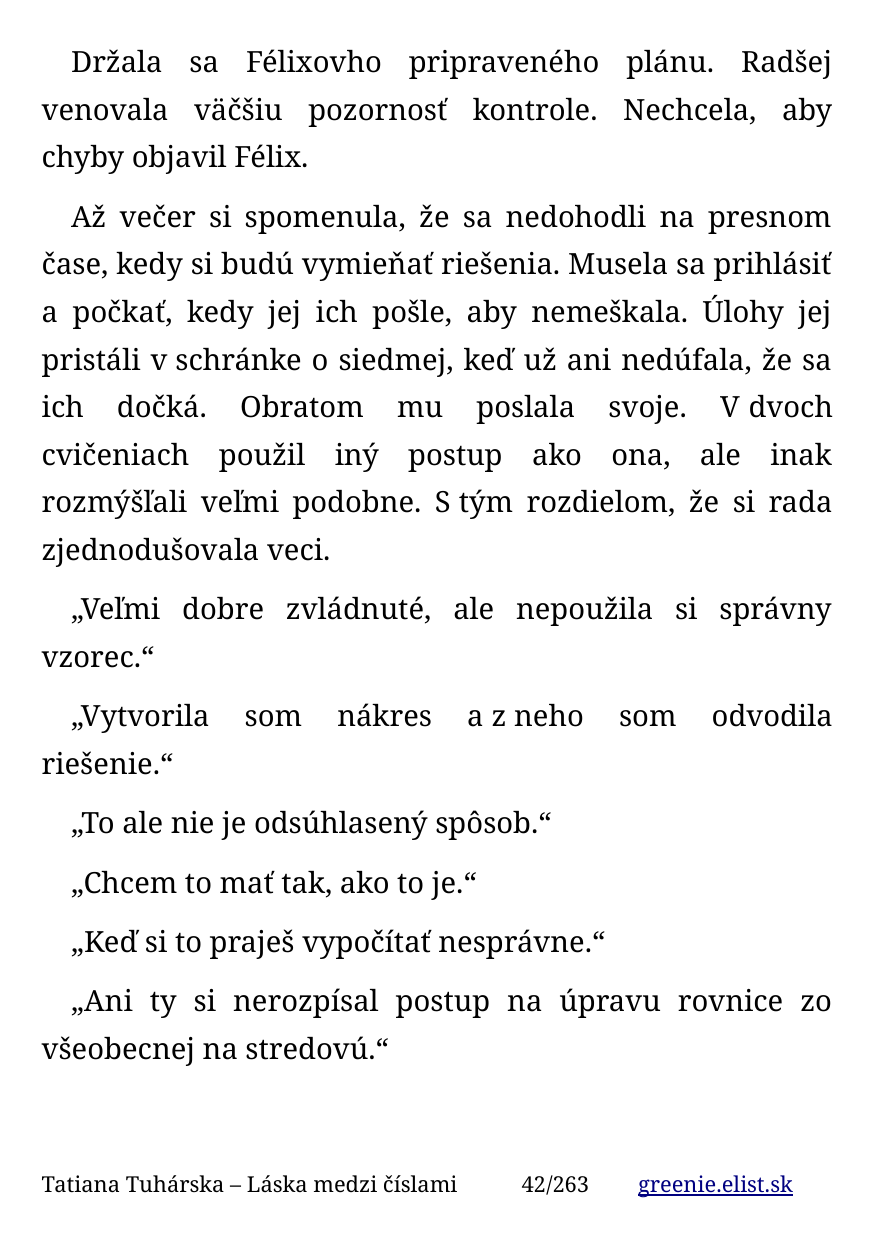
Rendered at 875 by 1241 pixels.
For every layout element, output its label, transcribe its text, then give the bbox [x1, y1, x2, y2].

text „Veľmi dobre zvládnuté, ale nepoužila si správny vzorec.“ [41, 588, 833, 676]
text „Keď si to praješ vypočítať nesprávne.“ [41, 921, 833, 961]
text Až večer si spomenula, že sa nedohodli na presnom čase, kedy si budú vymieňať riešenia. Musela sa prihlásiť a počkať, kedy jej ich pošle, aby nemeškala. Úlohy jej pristáli v schránke o siedmej, keď už ani nedúfala, že sa ich dočká. Obratom mu poslala svoje. V dvoch cvičeniach použil iný postup ako ona, ale inak rozmýšľali veľmi podobne. S tým rozdielom, že si rada zjednodušovala veci. [41, 196, 833, 569]
text „To ale nie je odsúhlasený spôsob.“ [41, 802, 833, 842]
text „Vytvorila som nákres a z neho som odvodila riešenie.“ [41, 696, 833, 783]
text Držala sa Félixovho pripraveného plánu. Radšej venovala väčšiu pozornosť kontrole. Nechcela, aby chyby objavil Félix. [41, 41, 833, 176]
text „Chcem to mať tak, ako to je.“ [41, 862, 833, 902]
text „Ani ty si nerozpísal postup na úpravu rovnice zo všeobecnej na stredovú.“ [41, 981, 833, 1068]
